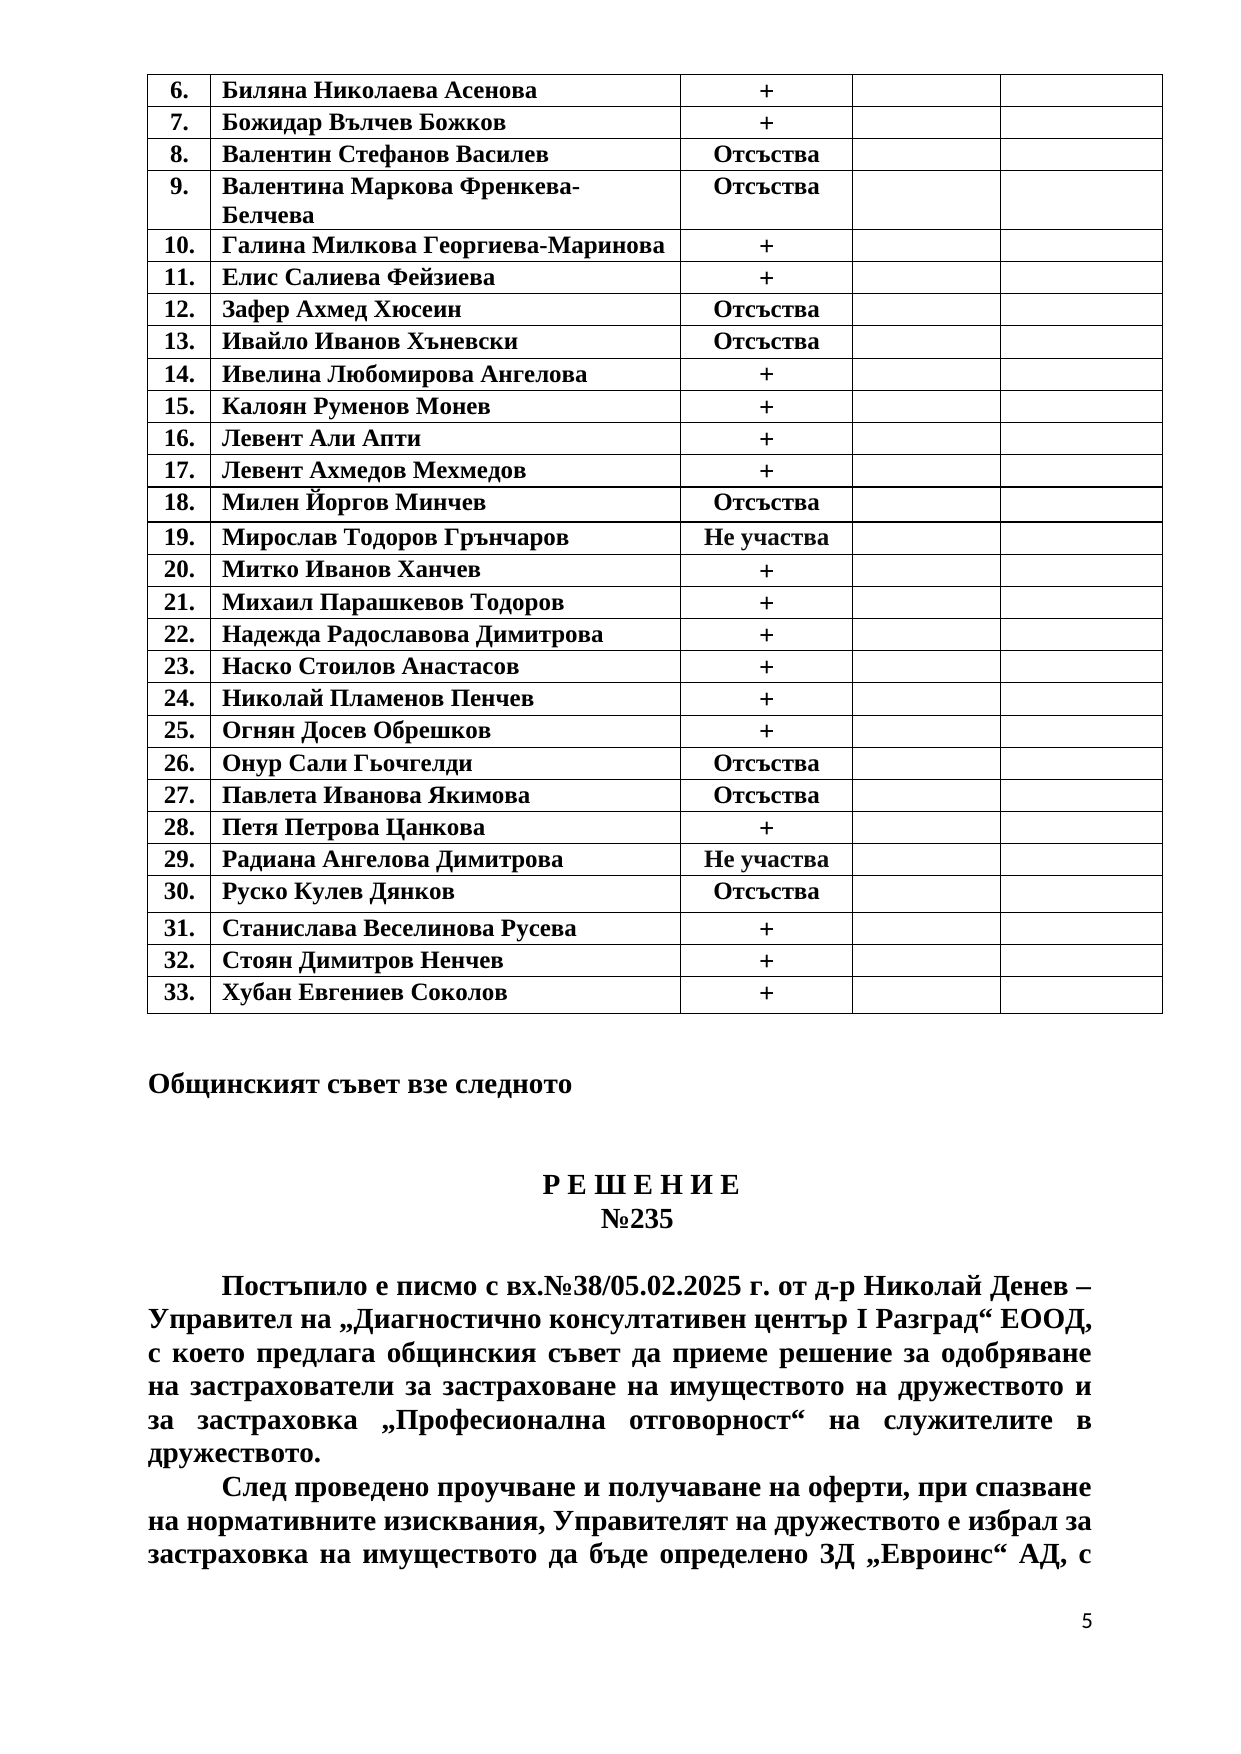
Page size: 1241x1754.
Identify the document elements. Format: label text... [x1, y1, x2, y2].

table_cell [1001, 171, 1162, 229]
table_cell Наско Стоилов Анастасов [211, 651, 680, 682]
table_cell [1001, 619, 1162, 650]
table_cell + [681, 455, 852, 486]
table_cell 25. [148, 716, 210, 747]
text След проведено проучване и получаване на оферти, при спазване на нормативните изисквания, Управителят на дружеството е избрал за застраховка на имуществото да бъде определено ЗД „Евроинс“ АД, с [148, 1469, 1093, 1570]
table_cell [1001, 913, 1162, 944]
table_cell 32. [148, 945, 210, 976]
subtitle №235 [148, 1201, 1093, 1234]
table_cell + [681, 945, 852, 976]
table_cell Зафер Ахмед Хюсеин [211, 294, 680, 325]
table_cell Божидар Вълчев Божков [211, 107, 680, 138]
table_cell + [681, 107, 852, 138]
table_cell [1001, 683, 1162, 714]
table_cell Левент Ахмедов Мехмедов [211, 455, 680, 486]
table_cell [853, 945, 1000, 976]
table_cell [1001, 876, 1162, 912]
table_cell [1001, 748, 1162, 779]
table_cell + [681, 683, 852, 714]
table_cell + [681, 423, 852, 454]
table_cell 24. [148, 683, 210, 714]
table_cell [853, 844, 1000, 875]
table_cell [1001, 230, 1162, 261]
table_cell + [681, 716, 852, 747]
table_cell 18. [148, 488, 210, 521]
table_cell 15. [148, 391, 210, 422]
table_cell Мирослав Тодоров Грънчаров [211, 523, 680, 553]
table_cell [1001, 326, 1162, 358]
table_cell Отсъства [681, 488, 852, 521]
table_cell 23. [148, 651, 210, 682]
table_cell [1001, 488, 1162, 521]
table_cell [1001, 555, 1162, 586]
table_cell [853, 716, 1000, 747]
table_cell [853, 107, 1000, 138]
table_cell 22. [148, 619, 210, 650]
table_cell Левент Али Апти [211, 423, 680, 454]
subtitle Общинският съвет взе следното [148, 1067, 1093, 1100]
table_cell 21. [148, 587, 210, 618]
table_cell Онур Сали Гьочгелди [211, 748, 680, 779]
table_cell Отсъства [681, 748, 852, 779]
table_cell + [681, 619, 852, 650]
table_cell 27. [148, 780, 210, 811]
table_cell Милен Йоргов Минчев [211, 488, 680, 521]
table_cell [1001, 523, 1162, 553]
subtitle Р Е Ш Е Н И Е [148, 1167, 1093, 1201]
table_cell Николай Пламенов Пенчев [211, 683, 680, 714]
table_cell [853, 876, 1000, 912]
table_cell [853, 748, 1000, 779]
table_cell [853, 294, 1000, 325]
table_cell [1001, 945, 1162, 976]
table_cell 10. [148, 230, 210, 261]
table_cell Станислава Веселинова Русева [211, 913, 680, 944]
table_cell [1001, 139, 1162, 170]
table_cell [853, 683, 1000, 714]
table_cell 8. [148, 139, 210, 170]
table_cell [1001, 716, 1162, 747]
table_cell 30. [148, 876, 210, 912]
table_cell 33. [148, 977, 210, 1013]
table_cell [853, 455, 1000, 486]
table_cell + [681, 812, 852, 843]
table_cell 17. [148, 455, 210, 486]
table_cell [853, 230, 1000, 261]
table_cell [853, 326, 1000, 358]
table_cell 26. [148, 748, 210, 779]
table_cell [853, 587, 1000, 618]
table_cell [853, 619, 1000, 650]
table_cell Огнян Досев Обрешков [211, 716, 680, 747]
table_cell Валентина Маркова Френкева-Белчева [211, 171, 680, 229]
table_cell Надежда Радославова Димитрова [211, 619, 680, 650]
table_cell 31. [148, 913, 210, 944]
table_cell [853, 780, 1000, 811]
table_cell + [681, 359, 852, 390]
table_cell + [681, 391, 852, 422]
table_cell Отсъства [681, 171, 852, 229]
table_cell Галина Милкова Георгиева-Маринова [211, 230, 680, 261]
table_cell [853, 913, 1000, 944]
table_cell [1001, 844, 1162, 875]
table_cell Ивайло Иванов Хъневски [211, 326, 680, 358]
table_cell [853, 139, 1000, 170]
table_cell Не участва [681, 523, 852, 553]
table_cell [853, 171, 1000, 229]
table_cell 9. [148, 171, 210, 229]
table_cell Михаил Парашкевов Тодоров [211, 587, 680, 618]
table_cell [853, 651, 1000, 682]
table_cell Радиана Ангелова Димитрова [211, 844, 680, 875]
table_cell 12. [148, 294, 210, 325]
table_cell [1001, 455, 1162, 486]
table_cell + [681, 651, 852, 682]
table_cell [853, 391, 1000, 422]
table_cell [853, 555, 1000, 586]
table_cell 28. [148, 812, 210, 843]
table_cell [853, 359, 1000, 390]
table_cell + [681, 262, 852, 293]
table_cell [1001, 75, 1162, 106]
table_cell [1001, 359, 1162, 390]
table_cell 29. [148, 844, 210, 875]
table_cell [1001, 107, 1162, 138]
table_cell [853, 812, 1000, 843]
table_cell 13. [148, 326, 210, 358]
table_cell [1001, 812, 1162, 843]
table_cell [853, 523, 1000, 553]
table_cell Ивелина Любомирова Ангелова [211, 359, 680, 390]
table_cell [1001, 651, 1162, 682]
table_cell + [681, 587, 852, 618]
table_cell + [681, 230, 852, 261]
table_cell + [681, 75, 852, 106]
table_cell [1001, 391, 1162, 422]
table_cell [1001, 423, 1162, 454]
table_cell Отсъства [681, 876, 852, 912]
text Постъпило е писмо с вх.№38/05.02.2025 г. от д-р Николай Денев – Управител на „Диагностично консултативен център I Разград“ ЕООД, с което предлага общинския съвет да приеме решение за одобряване на застрахователи за застраховане на имуществото на дружеството и за застраховка „Професионална отговорност“ на служителите в дружеството. [148, 1268, 1093, 1469]
table_cell Не участва [681, 844, 852, 875]
table_cell Митко Иванов Ханчев [211, 555, 680, 586]
table_cell Биляна Николаева Асенова [211, 75, 680, 106]
table_cell Отсъства [681, 294, 852, 325]
table_cell [853, 488, 1000, 521]
table_cell [853, 423, 1000, 454]
table_cell [1001, 587, 1162, 618]
table_cell [1001, 262, 1162, 293]
table_cell Елис Салиева Фейзиева [211, 262, 680, 293]
table_cell [1001, 780, 1162, 811]
table_cell [853, 262, 1000, 293]
table_cell Валентин Стефанов Василев [211, 139, 680, 170]
table_cell 20. [148, 555, 210, 586]
table_cell 11. [148, 262, 210, 293]
table_cell [853, 977, 1000, 1013]
table_cell + [681, 913, 852, 944]
table_cell Хубан Евгениев Соколов [211, 977, 680, 1013]
table_cell 16. [148, 423, 210, 454]
table_cell Павлета Иванова Якимова [211, 780, 680, 811]
table_cell Калоян Руменов Монев [211, 391, 680, 422]
table_cell + [681, 555, 852, 586]
table_cell 14. [148, 359, 210, 390]
table_cell Петя Петрова Цанкова [211, 812, 680, 843]
table_cell 7. [148, 107, 210, 138]
table_cell [1001, 294, 1162, 325]
table_cell [853, 75, 1000, 106]
table_cell Отсъства [681, 780, 852, 811]
table_cell Отсъства [681, 139, 852, 170]
table_cell 6. [148, 75, 210, 106]
table_cell [1001, 977, 1162, 1013]
table_cell 19. [148, 523, 210, 553]
table_cell Руско Кулев Дянков [211, 876, 680, 912]
table_cell + [681, 977, 852, 1013]
table_cell Отсъства [681, 326, 852, 358]
table_cell Стоян Димитров Ненчев [211, 945, 680, 976]
